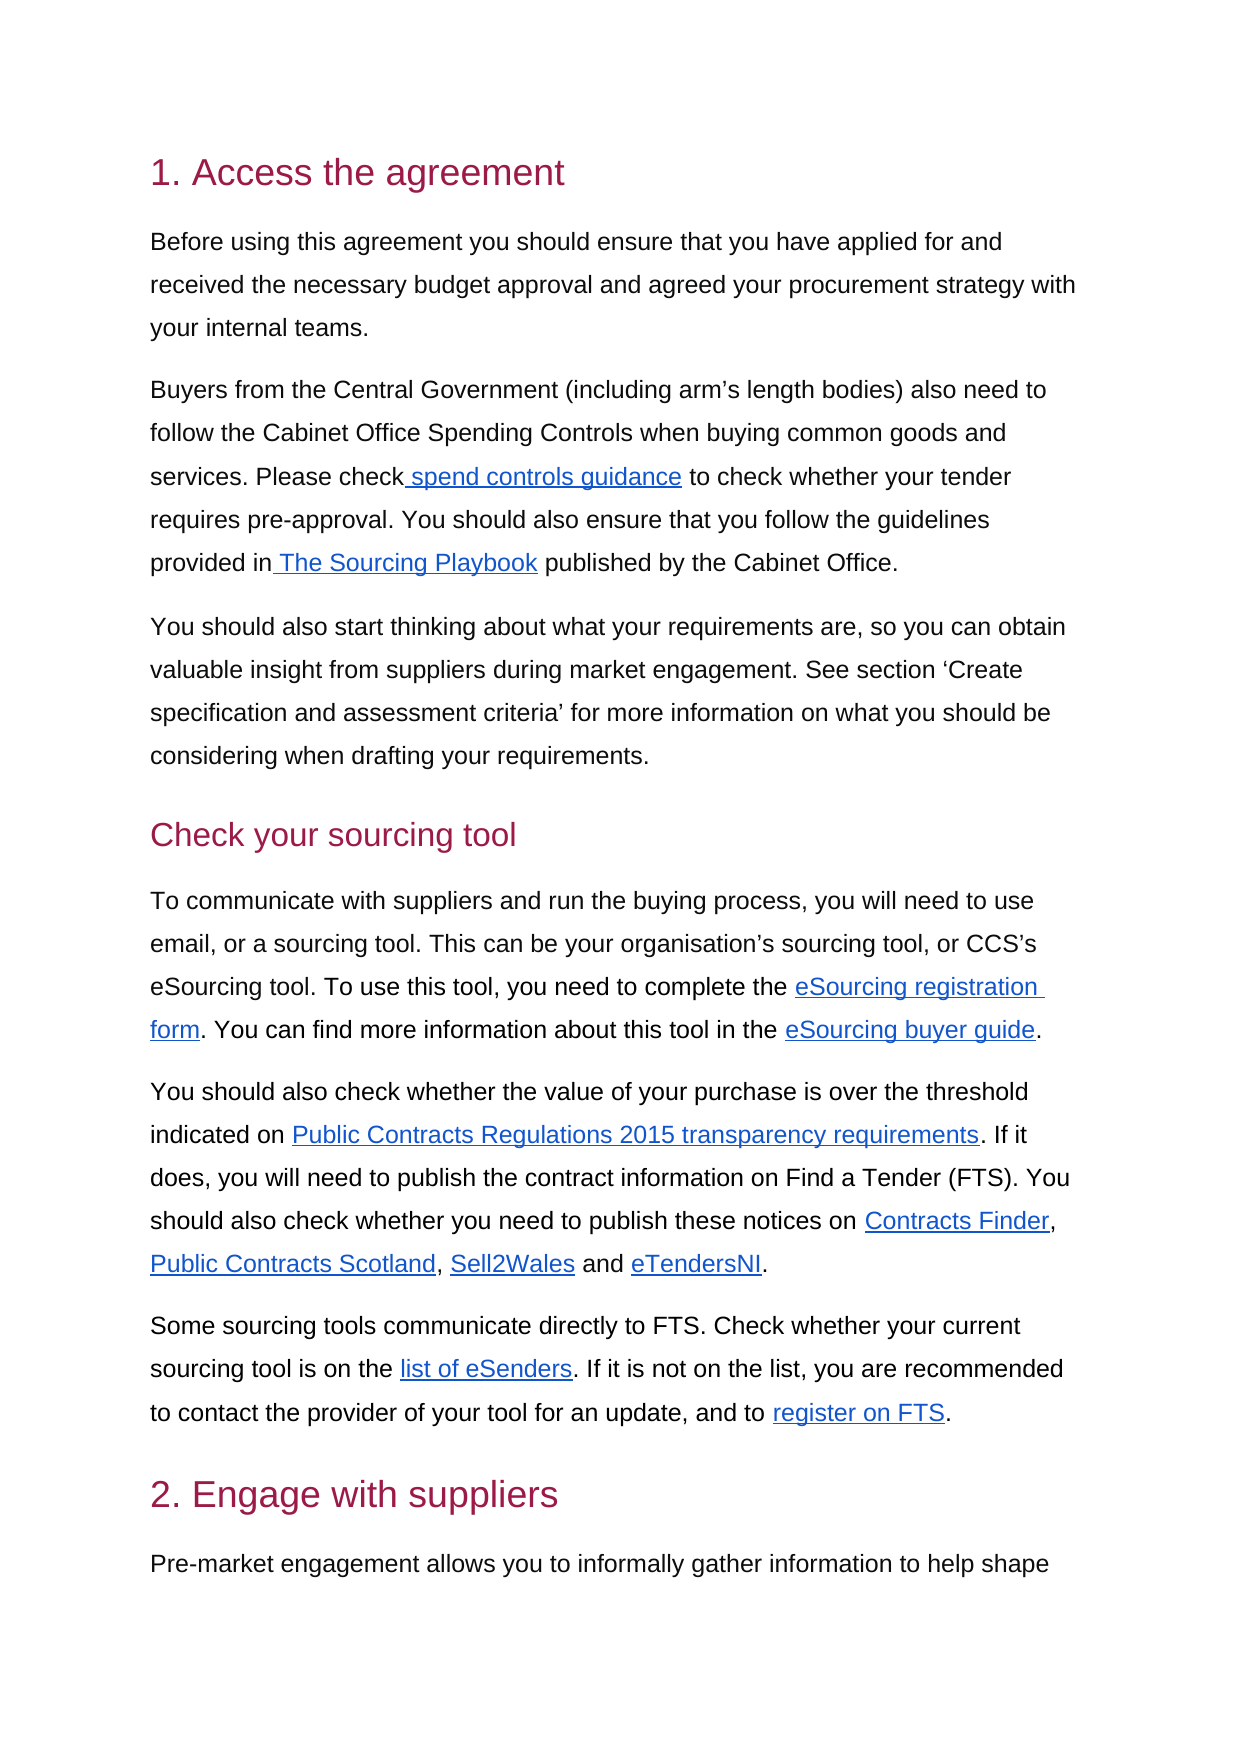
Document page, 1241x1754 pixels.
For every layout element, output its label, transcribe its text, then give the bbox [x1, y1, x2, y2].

text Some sourcing tools communicate directly to FTS. Check whether your current sourcing tool is on the list of eSenders. If it is not on the list, you are recommended to contact the provider of your tool for an update, and to register on FTS. [150, 1311, 1090, 1426]
subtitle 1. Access the agreement [150, 150, 1090, 193]
subtitle Check your sourcing tool [150, 816, 1090, 854]
text Pre-market engagement allows you to informally gather information to help shape [150, 1549, 1090, 1578]
subtitle 2. Engage with suppliers [150, 1472, 1090, 1515]
text To communicate with suppliers and run the buying process, you will need to use email, or a sourcing tool. This can be your organisation’s sourcing tool, or CCS’s eSourcing tool. To use this tool, you need to complete the eSourcing registration form. You can find more information about this tool in the eSourcing buyer guide. [150, 886, 1090, 1044]
text Buyers from the Central Government (including arm’s length bodies) also need to follow the Cabinet Office Spending Controls when buying common goods and services. Please check spend controls guidance to check whether your tender requires pre-approval. You should also ensure that you follow the guidelines provided in The Sourcing Playbook published by the Cabinet Office. [150, 375, 1090, 577]
text You should also check whether the value of your purchase is over the threshold indicated on Public Contracts Regulations 2015 transparency requirements. If it does, you will need to publish the contract information on Find a Tender (FTS). You should also check whether you need to publish these notices on Contracts Finder, Public Contracts Scotland, Sell2Wales and eTendersNI. [150, 1077, 1090, 1278]
text Before using this agreement you should ensure that you have applied for and received the necessary budget approval and agreed your procurement strategy with your internal teams. [150, 227, 1090, 342]
text You should also start thinking about what your requirements are, so you can obtain valuable insight from suppliers during market engagement. See section ‘Create specification and assessment criteria’ for more information on what you should be considering when drafting your requirements. [150, 612, 1090, 770]
